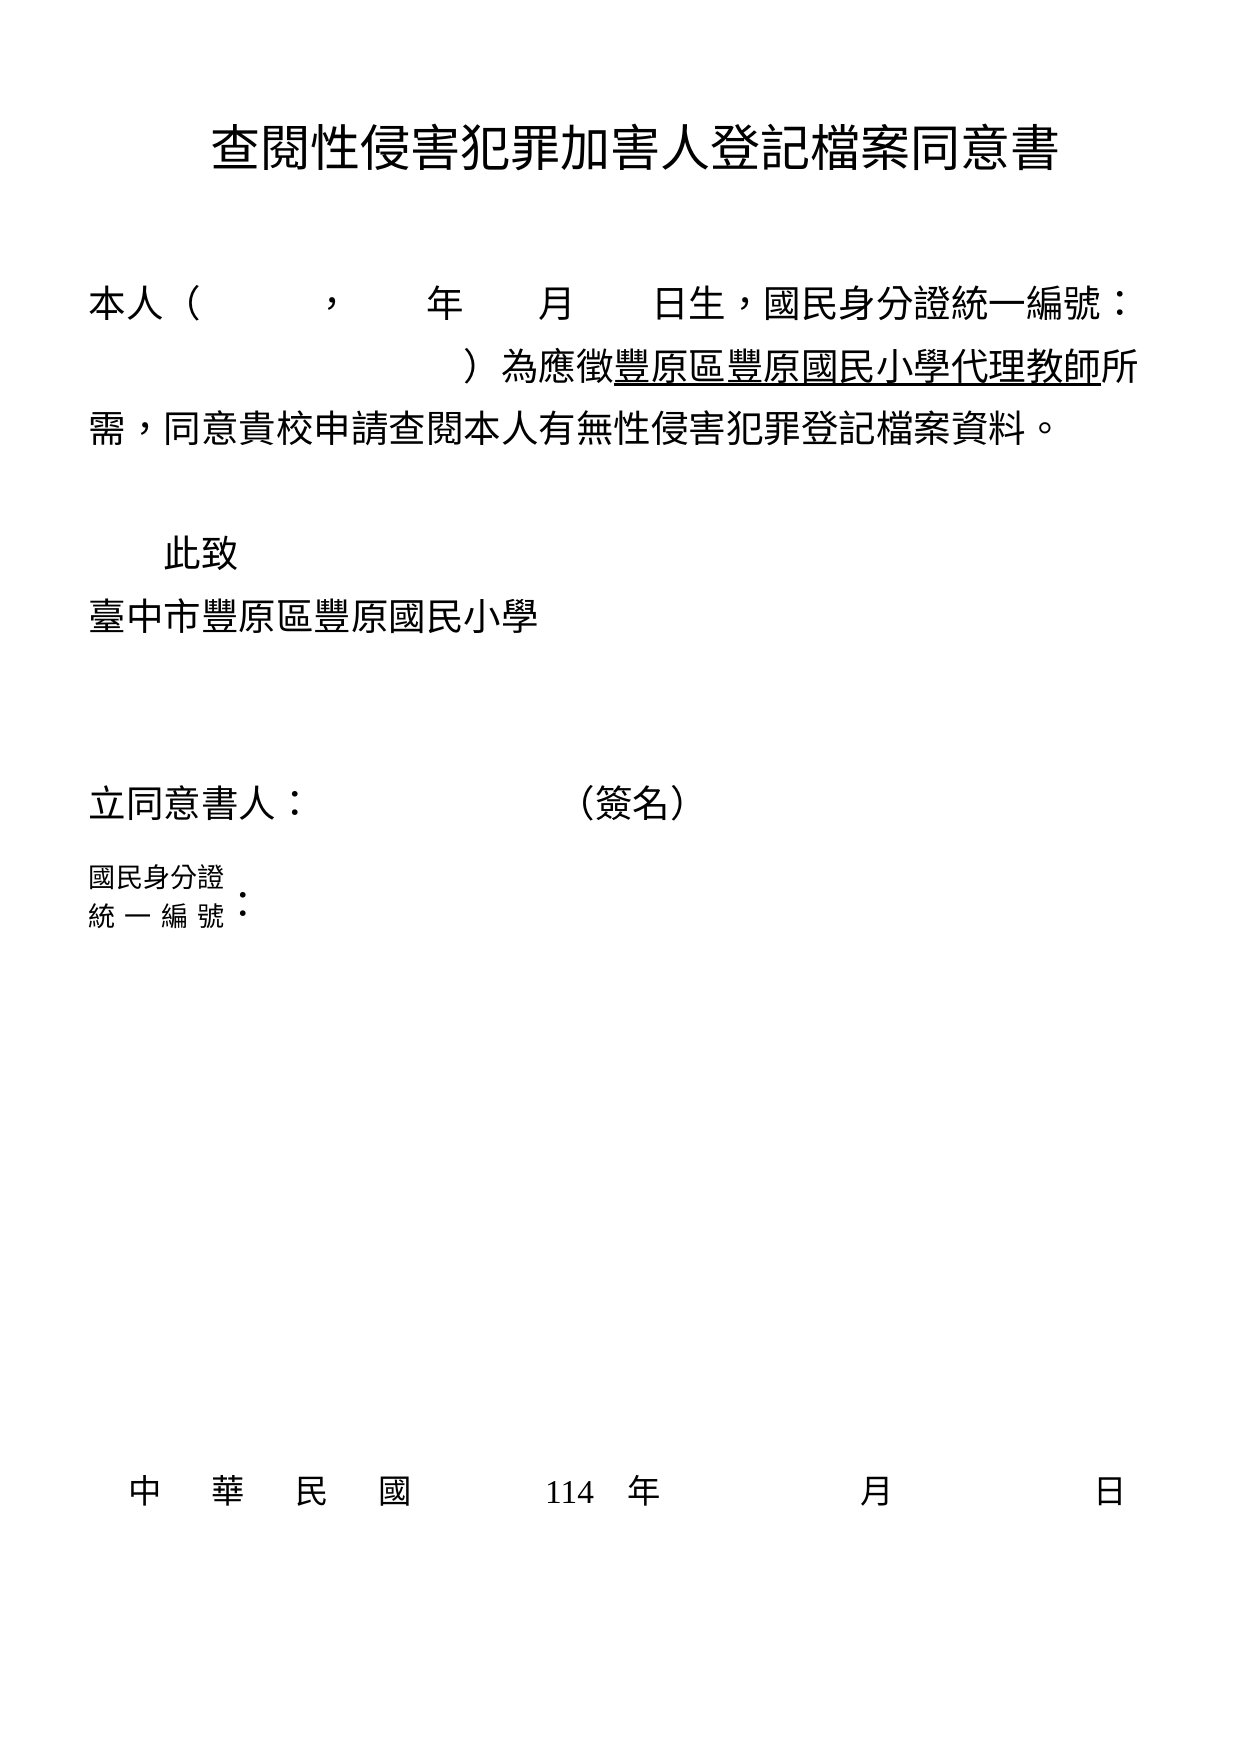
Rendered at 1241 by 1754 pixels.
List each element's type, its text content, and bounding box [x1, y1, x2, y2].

text 本人（ＯＯＯ，ＯＯ年ＯＯ月ＯＯ日生，國民身分證統一編號：ＯＯＯＯＯＯＯＯＯＯ）為應徵豐原區豐原國民小學代理教師所需，同意貴校申請查閱本人有無性侵害犯罪登記檔案資料。 [89, 259, 1167, 447]
text 此致 [89, 509, 1167, 572]
text 國民身分證統一編號： [89, 822, 1167, 947]
text 立同意書人： （簽名） [89, 759, 1167, 822]
text 臺中市豐原區豐原國民小學 [89, 572, 1167, 634]
text 中 華 民 國 114 年 月 日 [89, 1447, 1167, 1509]
text 查閱性侵害犯罪加害人登記檔案同意書 [89, 72, 1183, 197]
